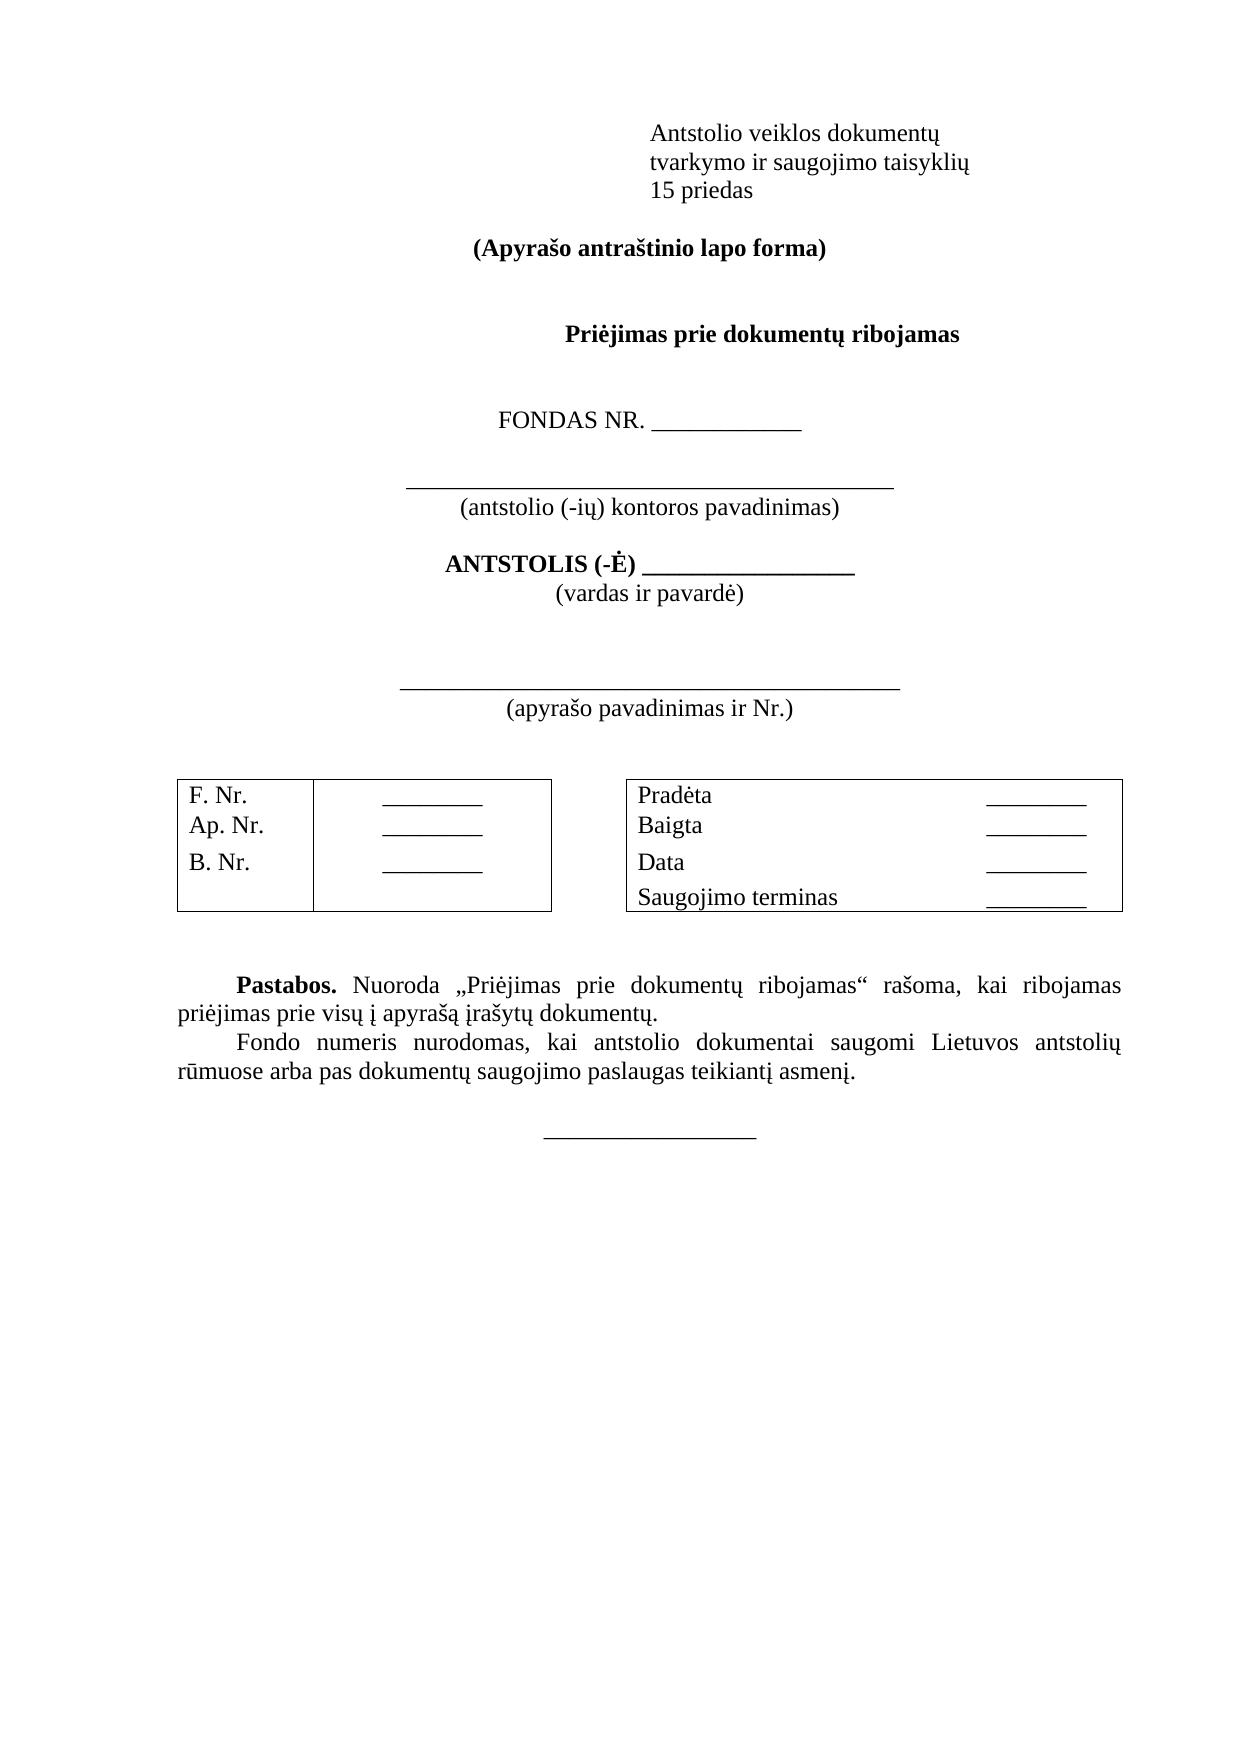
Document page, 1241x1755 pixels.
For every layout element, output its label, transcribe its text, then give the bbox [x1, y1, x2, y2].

text ANTSTOLIS (-Ė) _________________ [177, 549, 1122, 578]
table_cell Saugojimo terminas [627, 883, 951, 911]
table_cell Data [627, 847, 951, 882]
text 15 priedas [649, 176, 1122, 204]
text Antstolio veiklos dokumentų [649, 118, 1122, 147]
text Pastabos. Nuoroda „Priėjimas prie dokumentų ribojamas“ rašoma, kai ribojamas priėjimas prie visų į apyrašą įrašytų dokumentų. [177, 970, 1122, 1027]
text (antstolio (-ių) kontoros pavadinimas) [177, 492, 1122, 521]
table_header F. Nr. [178, 780, 313, 811]
table_header [552, 779, 626, 911]
table_header ________ [314, 780, 551, 811]
table_cell [314, 883, 551, 911]
table_header Pradėta [627, 780, 951, 811]
table_cell B. Nr. [178, 847, 313, 882]
table_cell ________ [951, 847, 1122, 882]
table_cell ________ [951, 811, 1122, 847]
table_cell Ap. Nr. [178, 811, 313, 847]
text (apyrašo pavadinimas ir Nr.) [177, 693, 1122, 722]
text Fondo numeris nurodomas, kai antstolio dokumentai saugomi Lietuvos antstolių rūmuose arba pas dokumentų saugojimo paslaugas teikiantį asmenį. [177, 1027, 1122, 1085]
text ________________________________________ [177, 664, 1122, 693]
text tvarkymo ir saugojimo taisyklių [649, 147, 1122, 176]
table_header ________ [951, 780, 1122, 811]
text _________________ [177, 1113, 1122, 1142]
text (vardas ir pavardė) [177, 578, 1122, 607]
text FONDAS NR. ____________ [177, 406, 1122, 434]
table_cell ________ [314, 811, 551, 847]
table_cell Baigta [627, 811, 951, 847]
table_cell ________ [314, 847, 551, 882]
text (Apyrašo antraštinio lapo forma) [177, 233, 1122, 262]
table_cell [178, 883, 313, 911]
table_cell ________ [951, 883, 1122, 911]
text _______________________________________ [177, 463, 1122, 492]
text Priėjimas prie dokumentų ribojamas [565, 319, 1122, 348]
